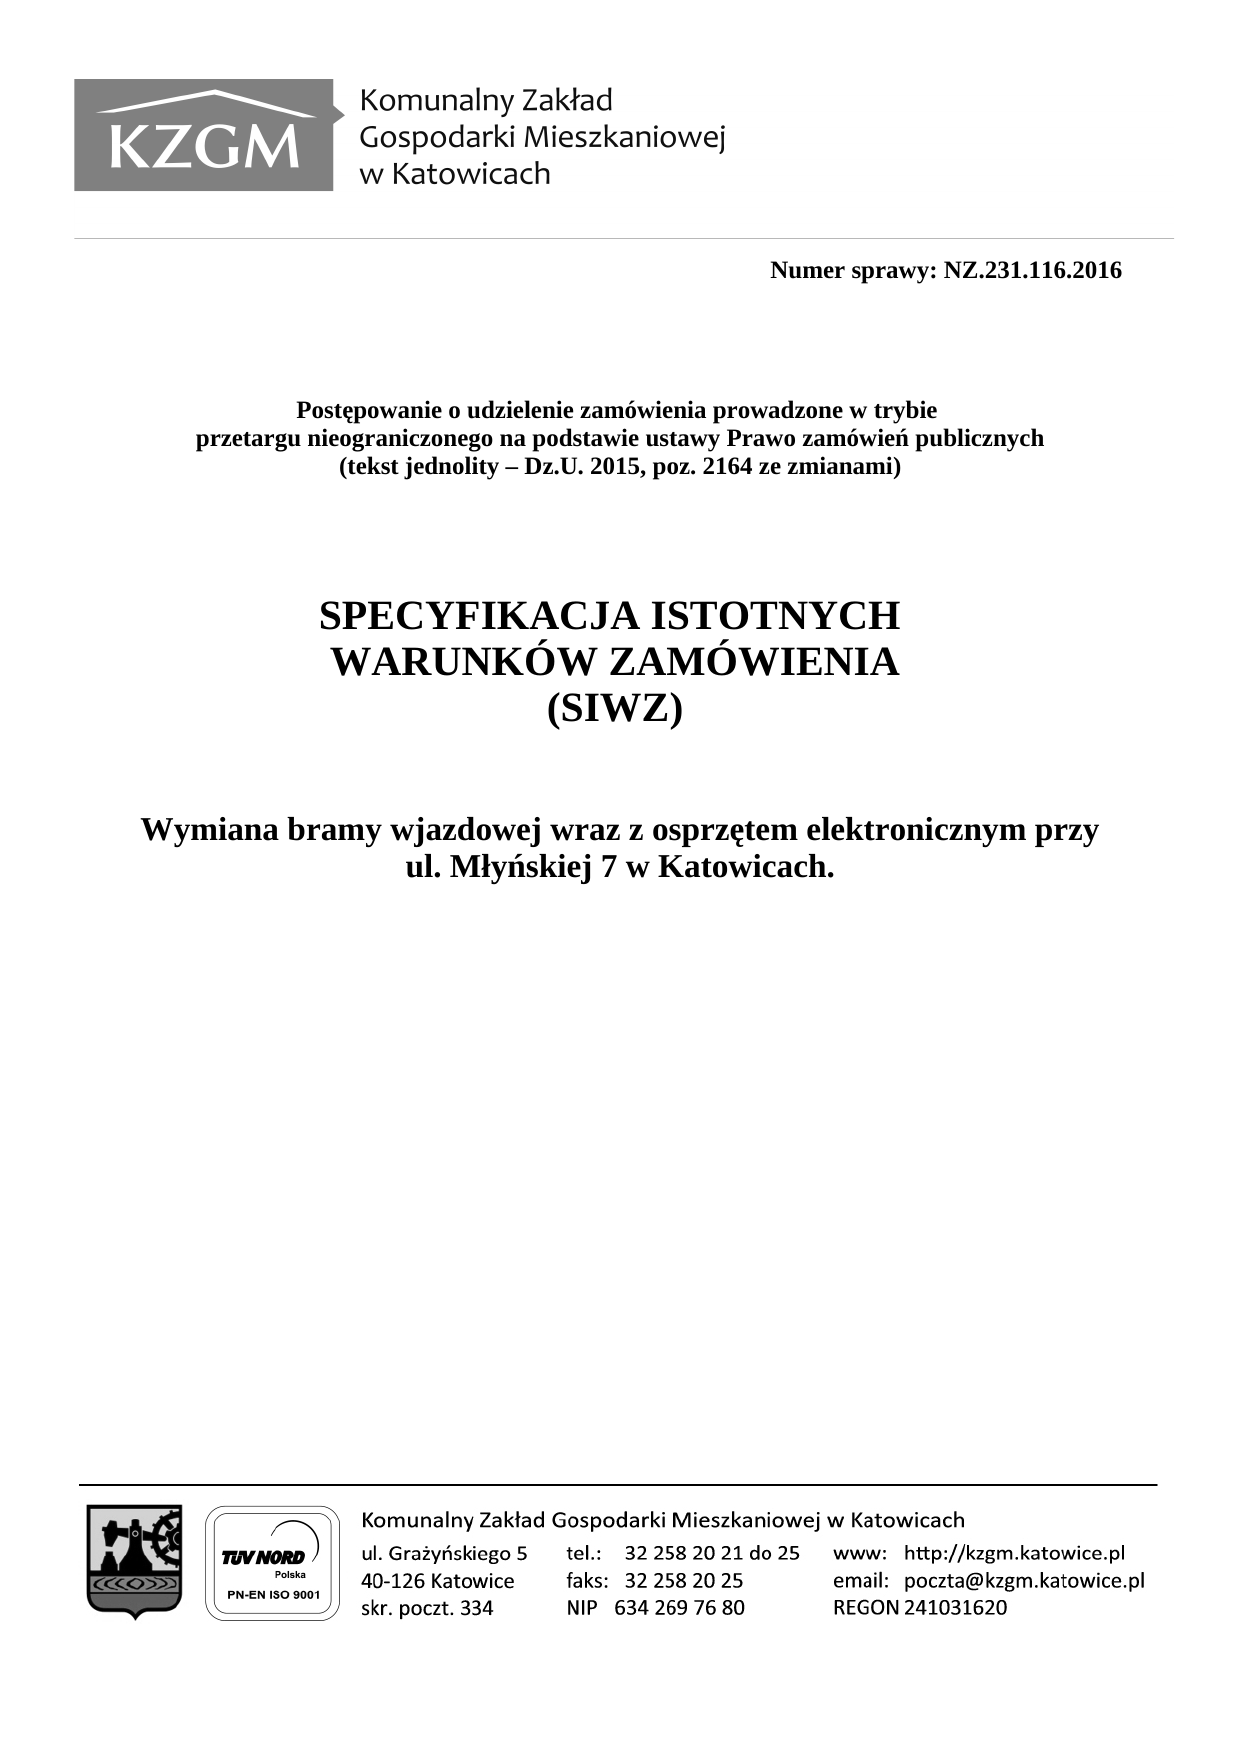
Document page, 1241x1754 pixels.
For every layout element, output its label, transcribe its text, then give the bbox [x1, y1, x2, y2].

text Numer sprawy: NZ.231.116.2016 [118, 240, 1122, 284]
text Wymiana bramy wjazdowej wraz z osprzętem elektronicznym przy ul. Młyńskiej 7 w Katowicach. [118, 811, 1122, 885]
subtitle Postępowanie o udzielenie zamówienia prowadzone w trybie przetargu nieograniczonego na podstawie ustawy Prawo zamówień publicznych (tekst jednolity – Dz.U. 2015, poz. 2164 ze zmianami) [118, 397, 1122, 480]
picture [78, 1483, 1162, 1629]
text WARUNKÓW ZAMÓWIENIA (SIWZ) [118, 638, 1122, 731]
text SPECYFIKACJA ISTOTNYCH [118, 592, 1122, 638]
picture [74, 79, 1175, 240]
